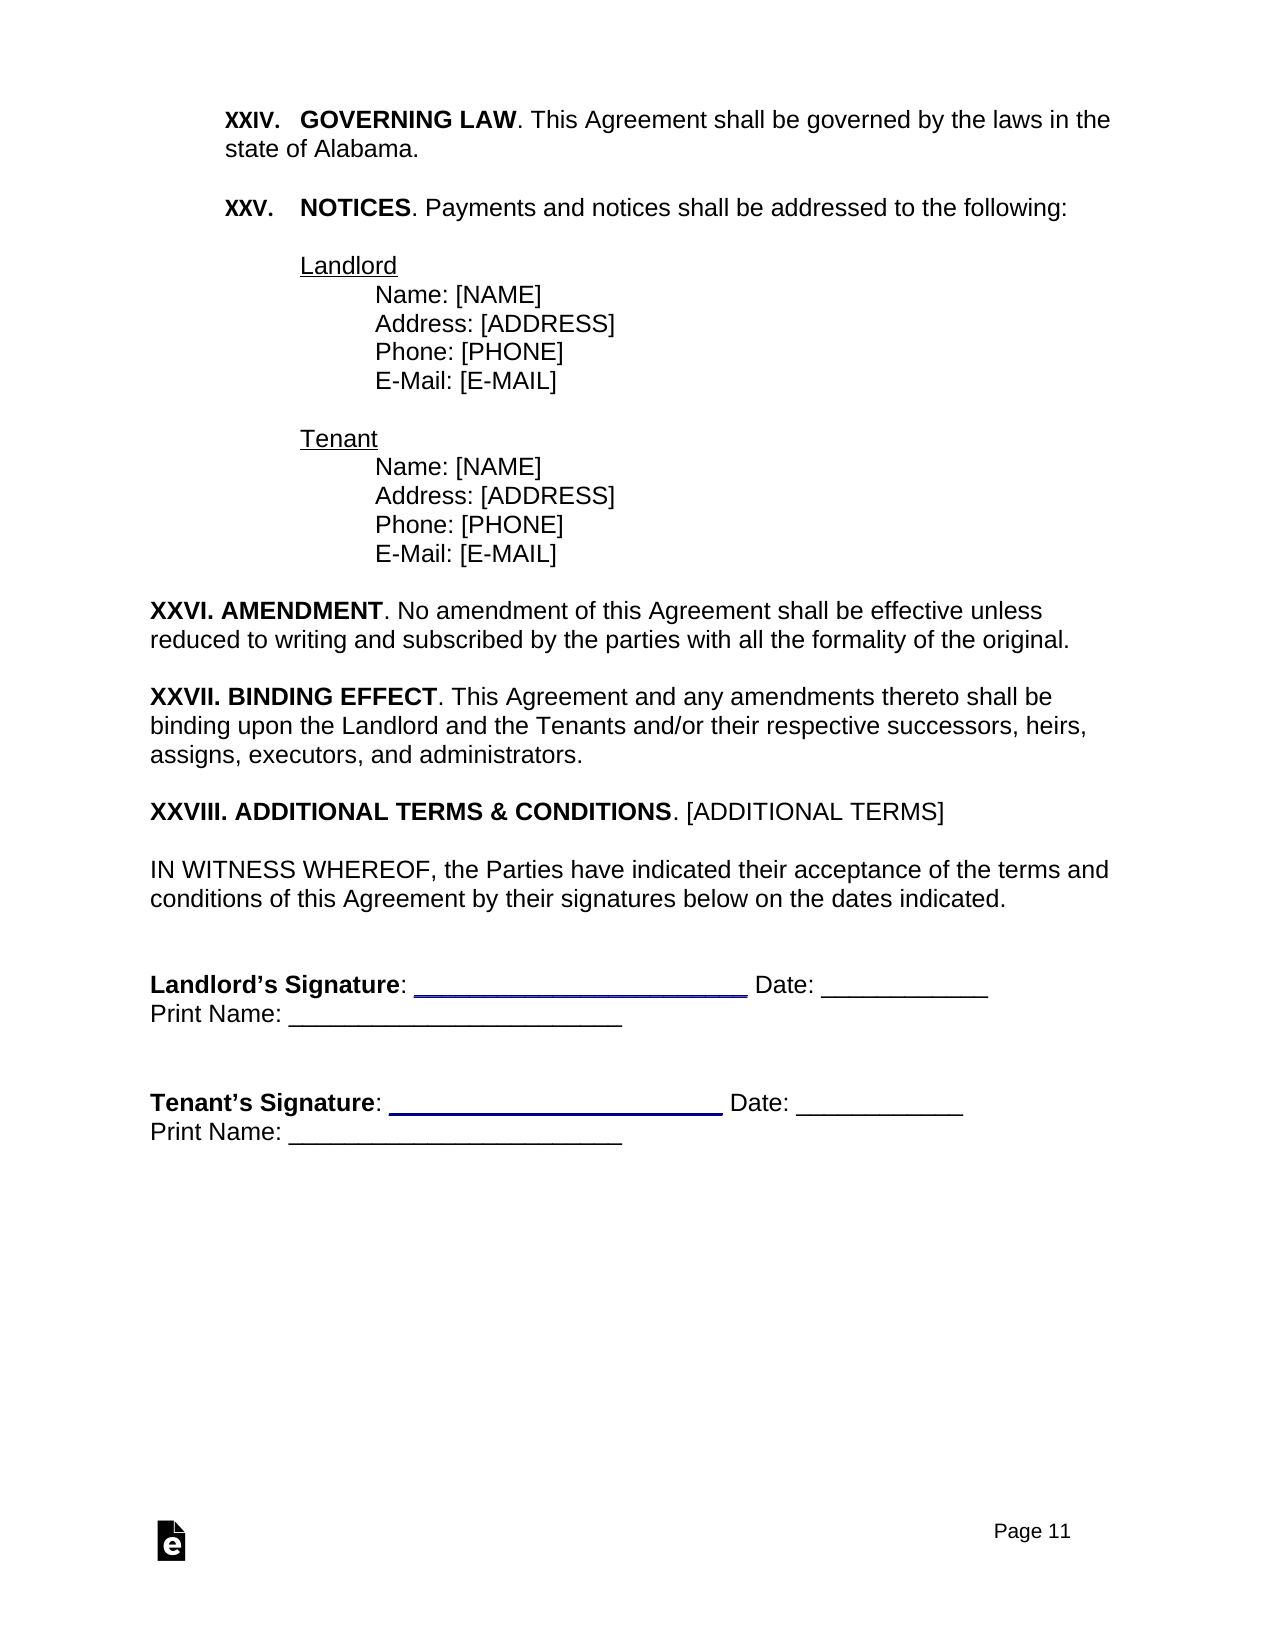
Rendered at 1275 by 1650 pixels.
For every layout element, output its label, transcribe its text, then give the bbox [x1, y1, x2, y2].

text IN WITNESS WHEREOF, the Parties have indicated their acceptance of the terms and conditions of this Agreement by their signatures below on the dates indicated. [150, 855, 1125, 912]
text E-Mail: [E-MAIL] [375, 538, 1125, 567]
text Print Name: ________________________ [150, 1117, 1125, 1146]
text E-Mail: [E-MAIL] [375, 366, 1125, 395]
text Phone: [PHONE] [375, 337, 1125, 366]
list NOTICES. Payments and notices shall be addressed to the following: [225, 192, 1125, 222]
text XXVI. AMENDMENT. No amendment of this Agreement shall be effective unless reduced to writing and subscribed by the parties with all the formality of the original. [150, 596, 1125, 653]
text Landlord [300, 251, 1125, 280]
text Tenant [300, 423, 1125, 452]
text Tenant’s Signature: ________________________ Date: ____________ [150, 1088, 1125, 1117]
text Print Name: ________________________ [150, 998, 1125, 1027]
text Name: [NAME] [375, 280, 1125, 308]
list GOVERNING LAW. This Agreement shall be governed by the laws in the state of Alabama. [225, 104, 1125, 163]
text XXVII. BINDING EFFECT. This Agreement and any amendments thereto shall be binding upon the Landlord and the Tenants and/or their respective successors, heirs, assigns, executors, and administrators. [150, 682, 1125, 768]
text Name: [NAME] [375, 452, 1125, 481]
text Address: [ADDRESS] [375, 481, 1125, 510]
text Phone: [PHONE] [375, 510, 1125, 538]
text Address: [ADDRESS] [375, 308, 1125, 337]
text Landlord’s Signature: ________________________ Date: ____________ [150, 970, 1125, 998]
text XXVIII. ADDITIONAL TERMS & CONDITIONS. [ADDITIONAL TERMS] [150, 797, 1125, 826]
